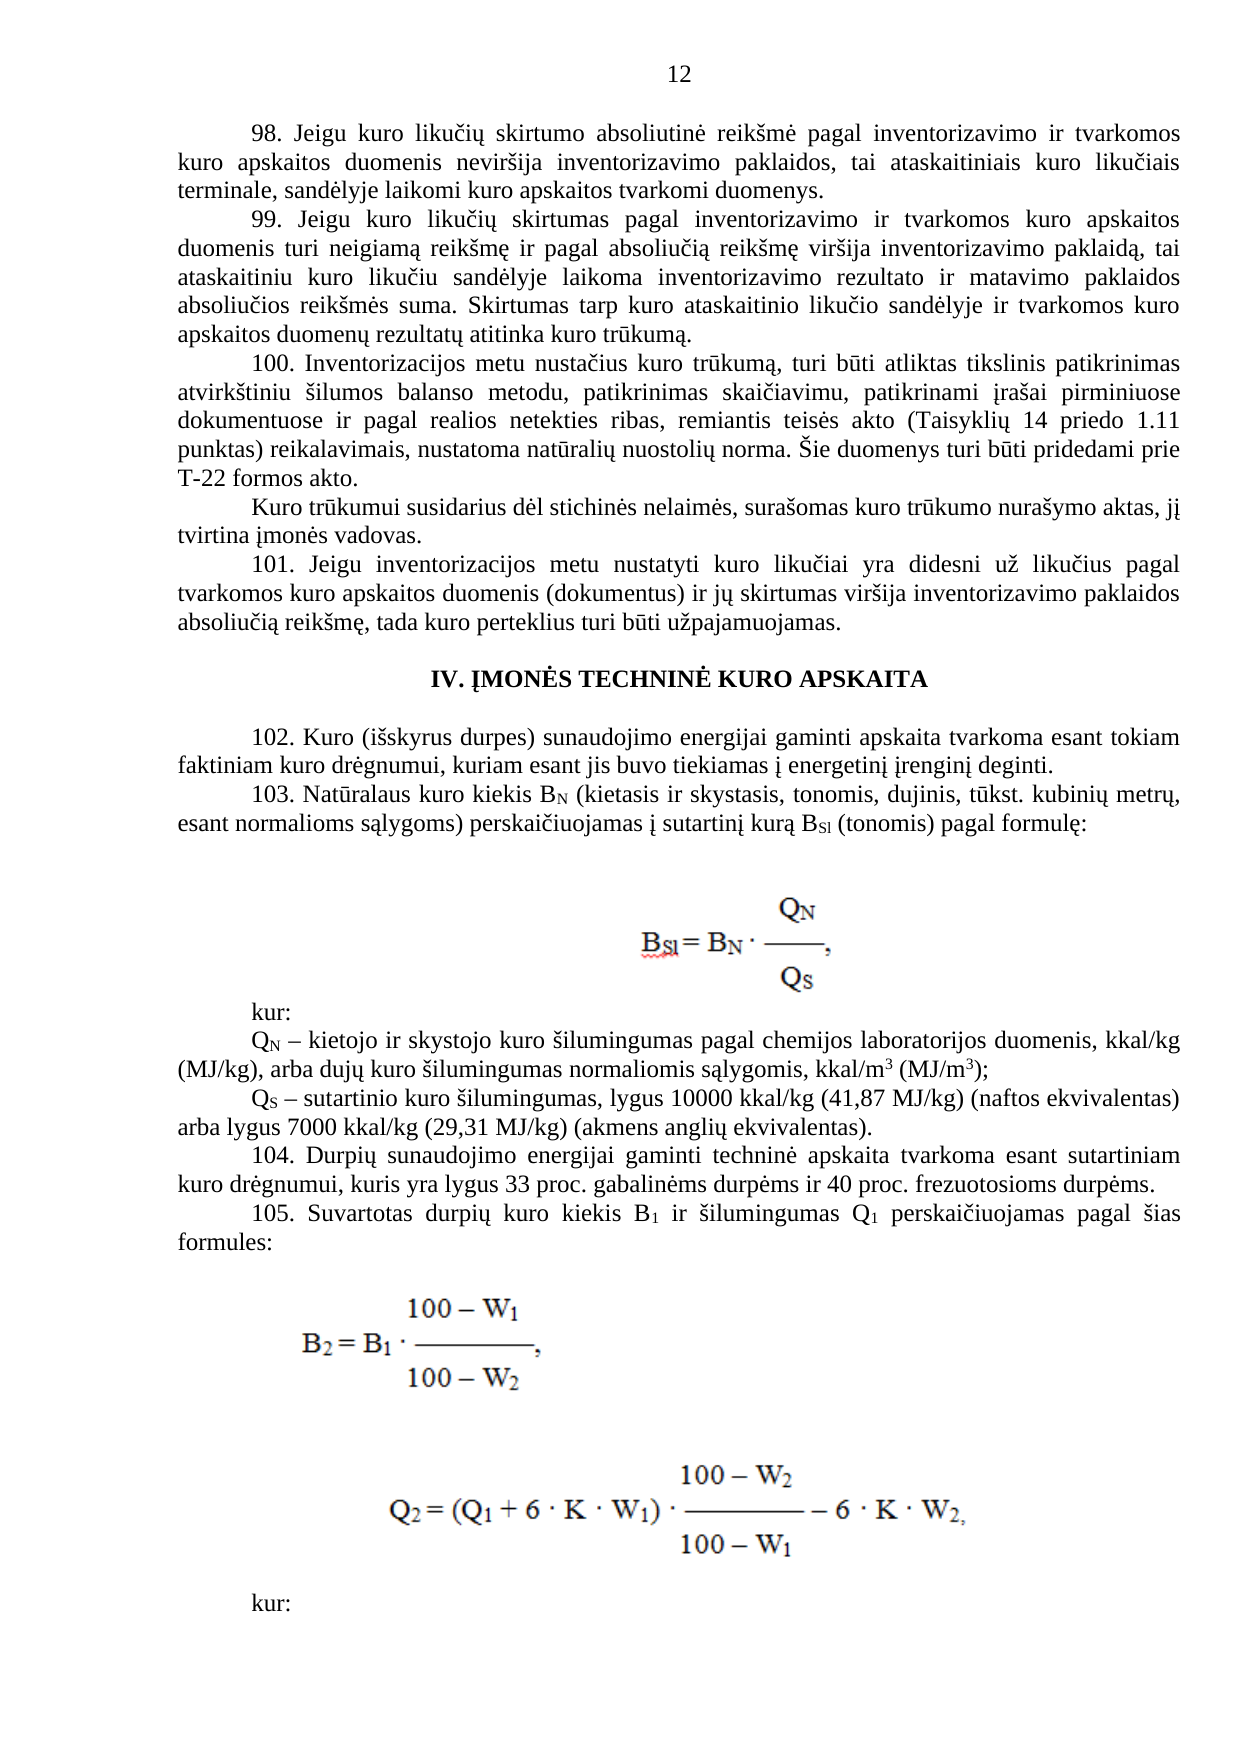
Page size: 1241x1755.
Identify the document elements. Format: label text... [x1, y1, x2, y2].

text kur: [177, 997, 1181, 1026]
text 105. Suvartotas durpių kuro kiekis B1 ir šilumingumas Q1 perskaičiuojamas pagal šias formules: [177, 1198, 1181, 1256]
text Kuro trūkumui susidarius dėl stichinės nelaimės, surašomas kuro trūkumo nurašymo aktas, jį tvirtina įmonės vadovas. [177, 492, 1181, 549]
text 103. Natūralaus kuro kiekis BN (kietasis ir skystasis, tonomis, dujinis, tūkst. kubinių metrų, esant normalioms sąlygoms) perskaičiuojamas į sutartinį kurą BSl (tonomis) pagal formulę: [177, 779, 1181, 837]
text 100. Inventorizacijos metu nustačius kuro trūkumą, turi būti atliktas tikslinis patikrinimas atvirkštiniu šilumos balanso metodu, patikrinimas skaičiavimu, patikrinami įrašai pirminiuose dokumentuose ir pagal realios netekties ribas, remiantis teisės akto (Taisyklių 14 priedo 1.11 punktas) reikalavimais, nustatoma natūralių nuostolių norma. Šie duomenys turi būti pridedami prie T-22 formos akto. [177, 348, 1181, 492]
text QN – kietojo ir skystojo kuro šilumingumas pagal chemijos laboratorijos duomenis, kkal/kg (MJ/kg), arba dujų kuro šilumingumas normaliomis sąlygomis, kkal/m3 (MJ/m3); [177, 1026, 1181, 1083]
text QS – sutartinio kuro šilumingumas, lygus 10000 kkal/kg (41,87 MJ/kg) (naftos ekvivalentas) arba lygus 7000 kkal/kg (29,31 MJ/kg) (akmens anglių ekvivalentas). [177, 1083, 1181, 1141]
text 102. Kuro (išskyrus durpes) sunaudojimo energijai gaminti apskaita tvarkoma esant tokiam faktiniam kuro drėgnumui, kuriam esant jis buvo tiekiamas į energetinį įrenginį deginti. [177, 722, 1181, 779]
text kur: [177, 1588, 1181, 1617]
text 104. Durpių sunaudojimo energijai gaminti techninė apskaita tvarkoma esant sutartiniam kuro drėgnumui, kuris yra lygus 33 proc. gabalinėms durpėms ir 40 proc. frezuotosioms durpėms. [177, 1141, 1181, 1198]
text 98. Jeigu kuro likučių skirtumo absoliutinė reikšmė pagal inventorizavimo ir tvarkomos kuro apskaitos duomenis neviršija inventorizavimo paklaidos, tai ataskaitiniais kuro likučiais terminale, sandėlyje laikomi kuro apskaitos tvarkomi duomenys. [177, 118, 1181, 204]
text 99. Jeigu kuro likučių skirtumas pagal inventorizavimo ir tvarkomos kuro apskaitos duomenis turi neigiamą reikšmę ir pagal absoliučią reikšmę viršija inventorizavimo paklaidą, tai ataskaitiniu kuro likučiu sandėlyje laikoma inventorizavimo rezultato ir matavimo paklaidos absoliučios reikšmės suma. Skirtumas tarp kuro ataskaitinio likučio sandėlyje ir tvarkomos kuro apskaitos duomenų rezultatų atitinka kuro trūkumą. [177, 204, 1181, 348]
text IV. ĮMONĖS TECHNINĖ KURO APSKAITA [177, 664, 1181, 693]
text 101. Jeigu inventorizacijos metu nustatyti kuro likučiai yra didesni už likučius pagal tvarkomos kuro apskaitos duomenis (dokumentus) ir jų skirtumas viršija inventorizavimo paklaidos absoliučią reikšmę, tada kuro perteklius turi būti užpajamuojamas. [177, 549, 1181, 636]
